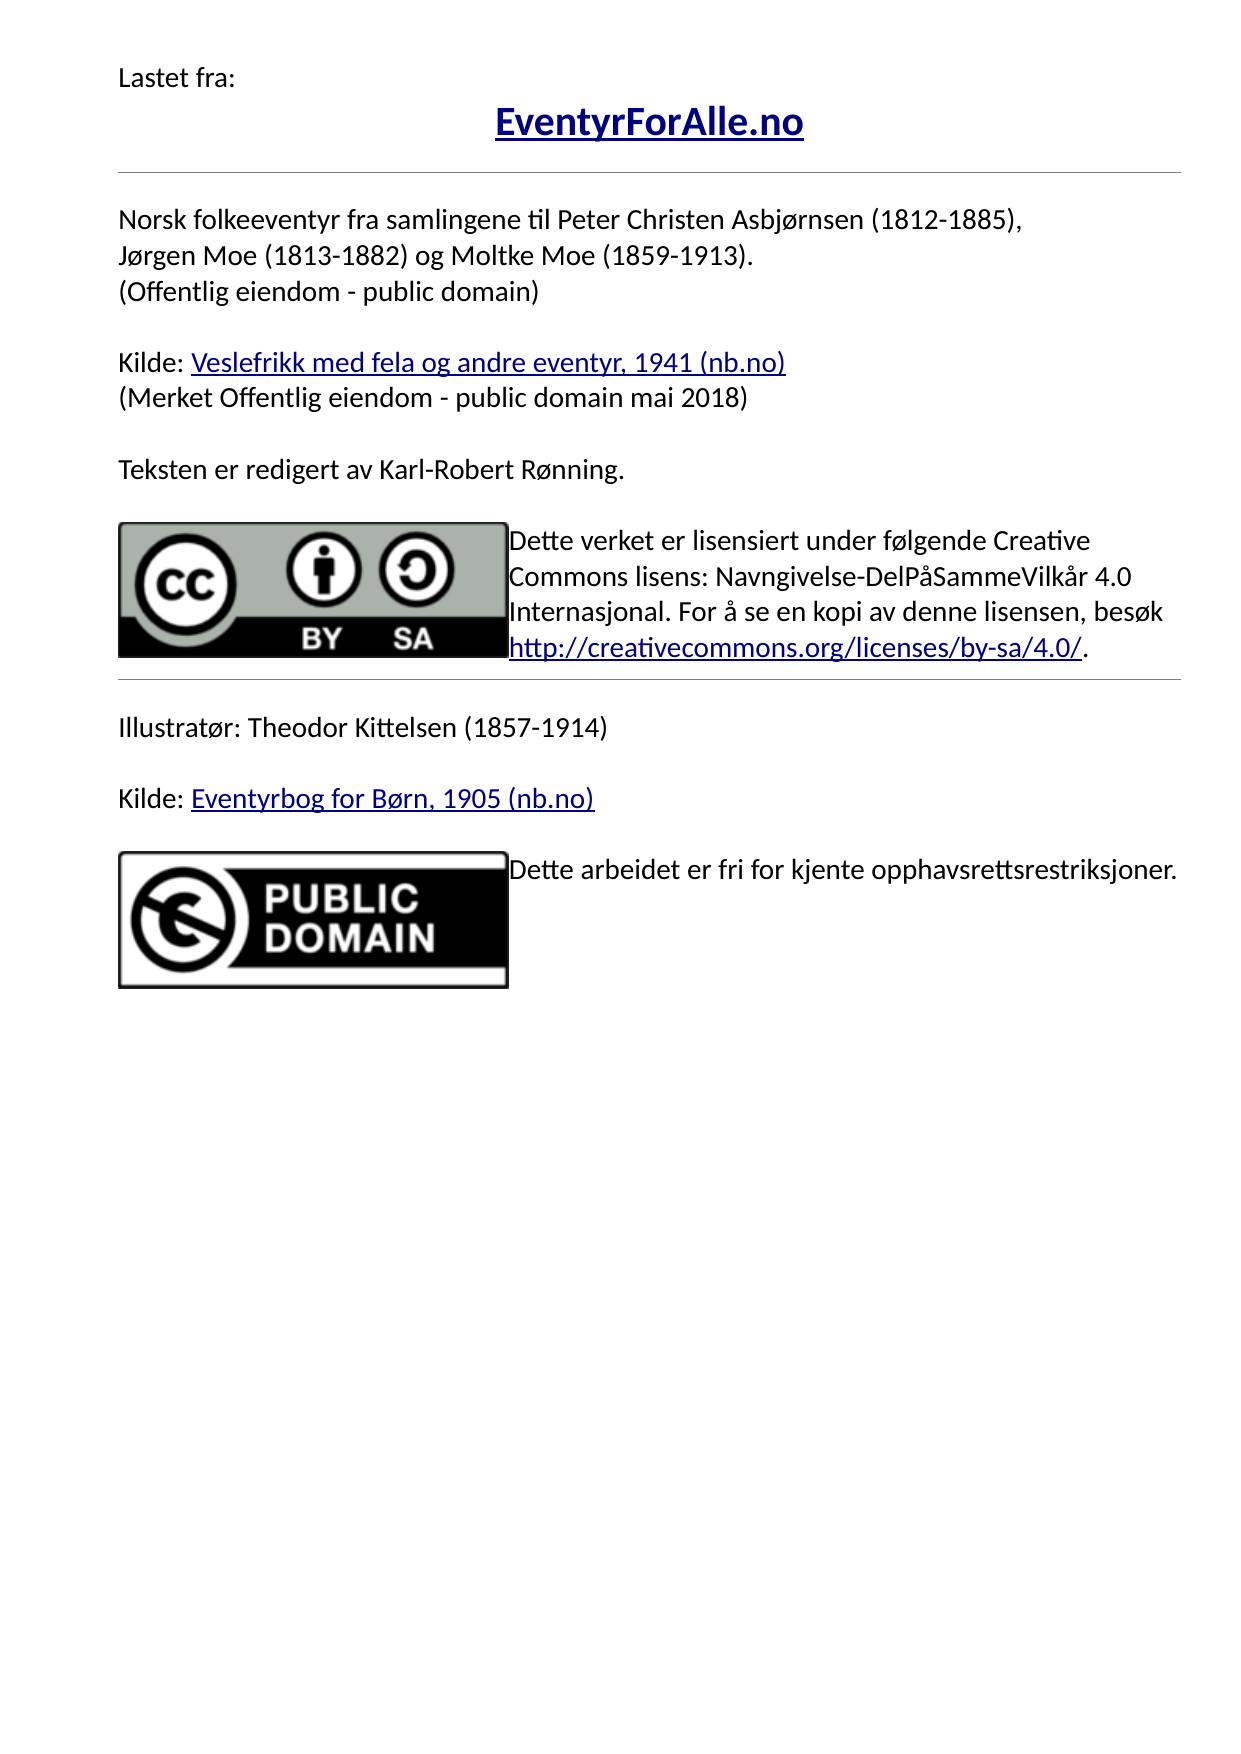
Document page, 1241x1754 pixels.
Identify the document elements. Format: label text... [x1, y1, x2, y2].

text Dette verket er lisensiert under følgende Creative Commons lisens: Navngivelse-DelPåSammeVilkår 4.0 Internasjonal. For å se en kopi av denne lisensen, besøk http://creativecommons.org/licenses/by-sa/4.0/. [118, 522, 1181, 664]
text Dette arbeidet er fri for kjente opphavsrettsrestriksjoner. [509, 851, 1181, 887]
text Kilde: Veslefrikk med fela og andre eventyr, 1941 (nb.no) (Merket Offentlig eiendom - public domain mai 2018) [118, 344, 1181, 415]
text Teksten er redigert av Karl-Robert Rønning. [118, 451, 1181, 486]
text EventyrForAlle.no [118, 95, 1181, 146]
text Illustratør: Theodor Kittelsen (1857-1914) [118, 709, 1181, 744]
text Lastet fra: [118, 59, 1181, 95]
text Kilde: Eventyrbog for Børn, 1905 (nb.no) [118, 780, 1181, 816]
text Jørgen Moe (1813-1882) og Moltke Moe (1859-1913). [118, 237, 1181, 273]
picture [118, 522, 509, 658]
text Norsk folkeeventyr fra samlingene til Peter Christen Asbjørnsen (1812-1885), [118, 201, 1181, 237]
text (Offentlig eiendom - public domain) [118, 273, 1181, 308]
picture [118, 851, 509, 989]
